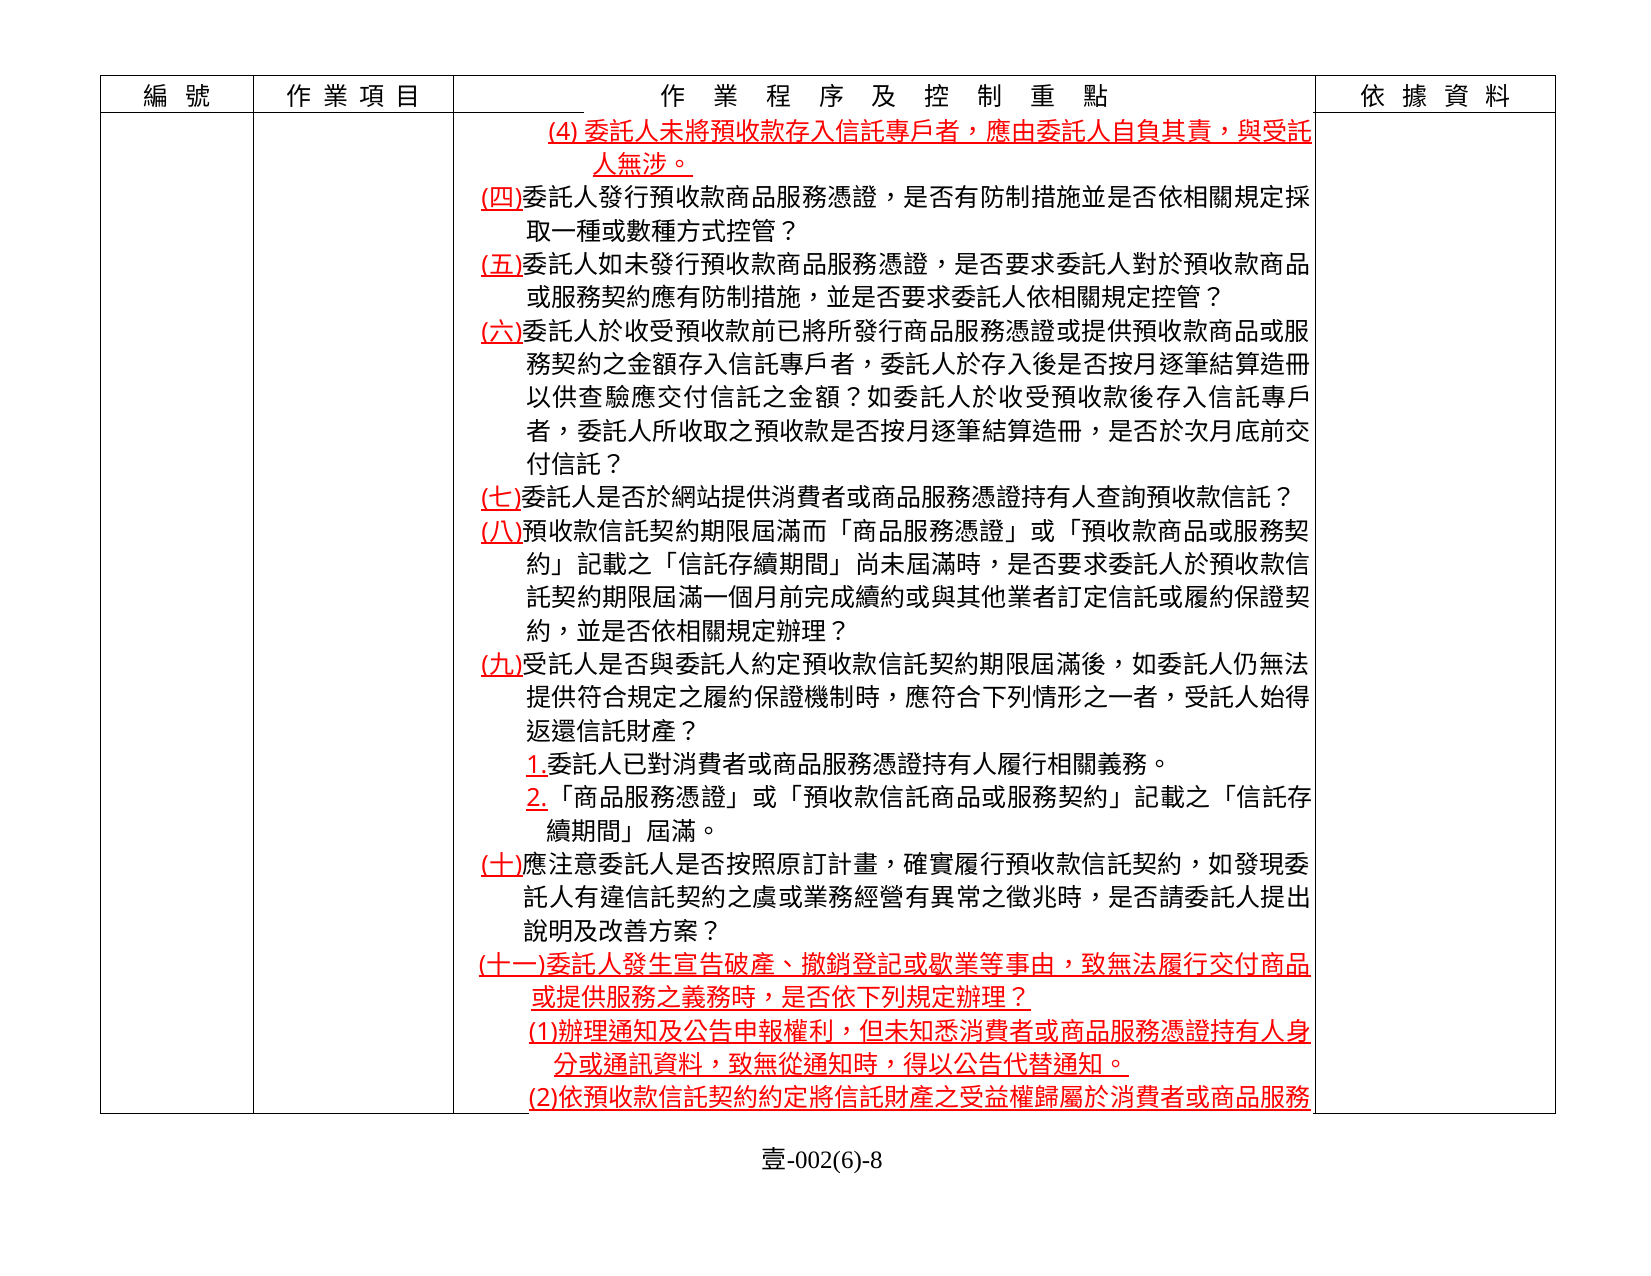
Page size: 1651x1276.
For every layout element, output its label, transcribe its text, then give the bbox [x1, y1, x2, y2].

table_cell [101, 113, 253, 1113]
table_cell [254, 113, 453, 1113]
table_cell (4) 委託人未將預收款存入信託專戶者，應由委託人自負其責，與受託人無涉。 (四)委託人發行預收款商品服務憑證，是否有防制措施並是否依相關規定採取一種或數種方式控管？ (五)委託人如未發行預收款商品服務憑證，是否要求委託人對於預收款商品或服務契約應有防制措施，並是否要求委託人依相關規定控管？ (六)委託人於收受預收款前已將所發行商品服務憑證或提供預收款商品或服務契約之金額存入信託專戶者，委託人於存入後是否按月逐筆結算造冊以供查驗應交付信託之金額？如委託人於收受預收款後存入信託專戶者，委託人所收取之預收款是否按月逐筆結算造冊，是否於次月底前交付信託？ (七)委託人是否於網站提供消費者或商品服務憑證持有人查詢預收款信託？ (八)預收款信託契約期限屆滿而「商品服務憑證」或「預收款商品或服務契約」記載之「信託存續期間」尚未屆滿時，是否要求委託人於預收款信託契約期限屆滿一個月前完成續約或與其他業者訂定信託或履約保證契約，並是否依相關規定辦理？ (九)受託人是否與委託人約定預收款信託契約期限屆滿後，如委託人仍無法提供符合規定之履約保證機制時，應符合下列情形之一者，受託人始得返還信託財產？ 1.委託人已對消費者或商品服務憑證持有人履行相關義務。 2.「商品服務憑證」或「預收款信託商品或服務契約」記載之「信託存續期間」屆滿。 (十)應注意委託人是否按照原訂計畫，確實履行預收款信託契約，如發現委託人有違信託契約之虞或業務經營有異常之徵兆時，是否請委託人提出說明及改善方案？ (十一)委託人發生宣告破產、撤銷登記或歇業等事由，致無法履行交付商品或提供服務之義務時，是否依下列規定辦理？ (1)辦理通知及公告申報權利，但未知悉消費者或商品服務憑證持有人身分或通訊資料，致無從通知時，得以公告代替通知。 (2)依預收款信託契約約定將信託財產之受益權歸屬於消費者或商品服務 [454, 113, 1315, 1113]
table_header 作 業 程 序 及 控 制 重 點 [454, 76, 1315, 112]
table_cell [1316, 113, 1555, 1113]
table_header 作 業 項 目 [254, 76, 453, 112]
table_header 編 號 [101, 76, 253, 112]
table_header 依 據 資 料 [1316, 76, 1555, 112]
